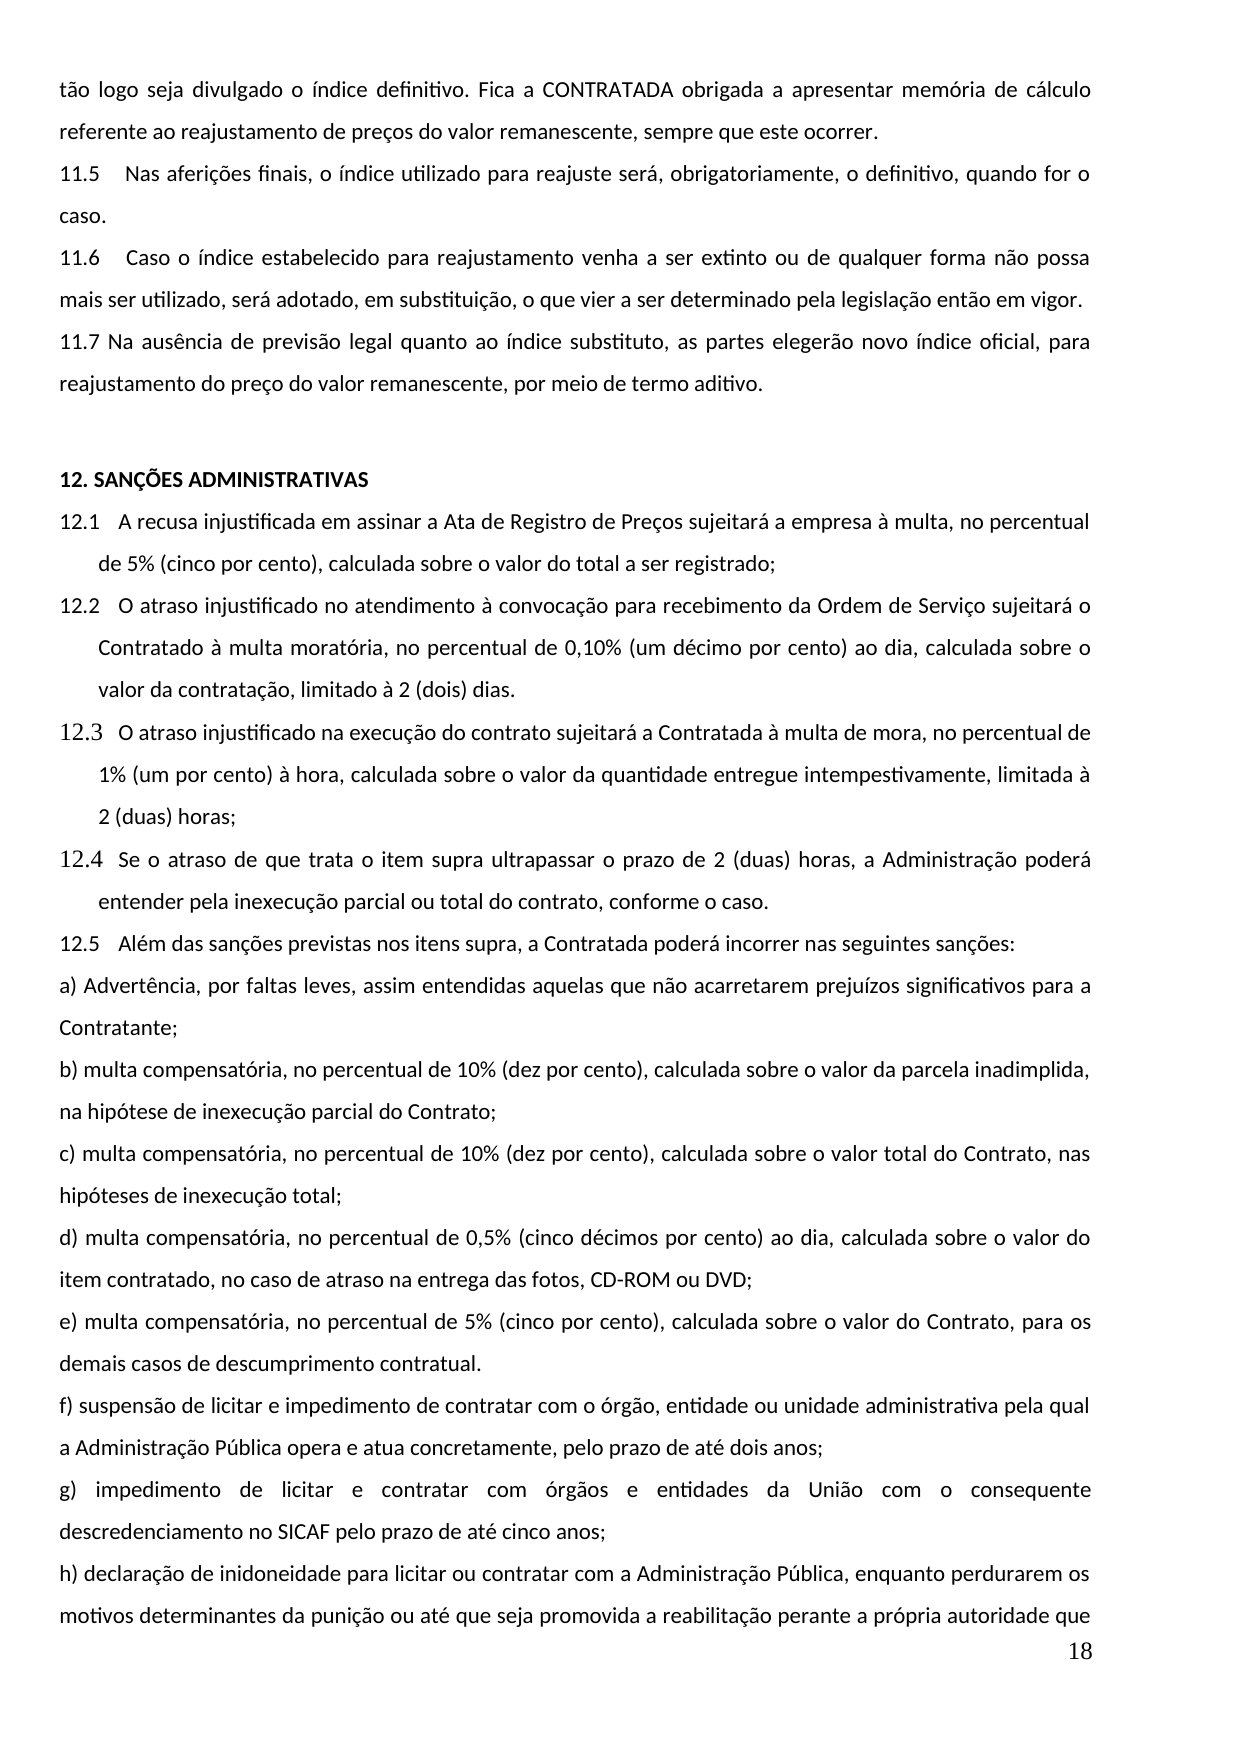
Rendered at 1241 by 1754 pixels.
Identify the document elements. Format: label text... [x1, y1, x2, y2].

list O atraso injustificado na execução do contrato sujeitará a Contratada à multa de mora, no percentual de 1% (um por cento) à hora, calculada sobre o valor da quantidade entregue intempestivamente, limitada à 2 (duas) horas; [59, 717, 1093, 830]
list Nas aferições finais, o índice utilizado para reajuste será, obrigatoriamente, o definitivo, quando for o caso. [59, 159, 1093, 229]
list Se o atraso de que trata o item supra ultrapassar o prazo de 2 (duas) horas, a Administração poderá entender pela inexecução parcial ou total do contrato, conforme o caso. [59, 844, 1093, 915]
list a) Advertência, por faltas leves, assim entendidas aquelas que não acarretarem prejuízos significativos para a Contratante; [59, 971, 1093, 1041]
list f) suspensão de licitar e impedimento de contratar com o órgão, entidade ou unidade administrativa pela qual a Administração Pública opera e atua concretamente, pelo prazo de até dois anos; [59, 1391, 1093, 1461]
list e) multa compensatória, no percentual de 5% (cinco por cento), calculada sobre o valor do Contrato, para os demais casos de descumprimento contratual. [59, 1307, 1093, 1377]
list Além das sanções previstas nos itens supra, a Contratada poderá incorrer nas seguintes sanções: [59, 929, 1093, 957]
list g) impedimento de licitar e contratar com órgãos e entidades da União com o consequente descredenciamento no SICAF pelo prazo de até cinco anos; [59, 1475, 1093, 1545]
text 12. SANÇÕES ADMINISTRATIVAS [59, 465, 1093, 493]
list tão logo seja divulgado o índice definitivo. Fica a CONTRATADA obrigada a apresentar memória de cálculo referente ao reajustamento de preços do valor remanescente, sempre que este ocorrer. [59, 75, 1093, 145]
list A recusa injustificada em assinar a Ata de Registro de Preços sujeitará a empresa à multa, no percentual de 5% (cinco por cento), calculada sobre o valor do total a ser registrado; [59, 507, 1093, 577]
list h) declaração de inidoneidade para licitar ou contratar com a Administração Pública, enquanto perdurarem os motivos determinantes da punição ou até que seja promovida a reabilitação perante a própria autoridade que [59, 1559, 1093, 1629]
text 11.7 Na ausência de previsão legal quanto ao índice substituto, as partes elegerão novo índice oficial, para reajustamento do preço do valor remanescente, por meio de termo aditivo. [59, 327, 1093, 397]
list b) multa compensatória, no percentual de 10% (dez por cento), calculada sobre o valor da parcela inadimplida, na hipótese de inexecução parcial do Contrato; [59, 1055, 1093, 1125]
list d) multa compensatória, no percentual de 0,5% (cinco décimos por cento) ao dia, calculada sobre o valor do item contratado, no caso de atraso na entrega das fotos, CD-ROM ou DVD; [59, 1223, 1093, 1293]
list c) multa compensatória, no percentual de 10% (dez por cento), calculada sobre o valor total do Contrato, nas hipóteses de inexecução total; [59, 1139, 1093, 1209]
list Caso o índice estabelecido para reajustamento venha a ser extinto ou de qualquer forma não possa mais ser utilizado, será adotado, em substituição, o que vier a ser determinado pela legislação então em vigor. [59, 243, 1093, 313]
list O atraso injustificado no atendimento à convocação para recebimento da Ordem de Serviço sujeitará o Contratado à multa moratória, no percentual de 0,10% (um décimo por cento) ao dia, calculada sobre o valor da contratação, limitado à 2 (dois) dias. [59, 591, 1093, 703]
